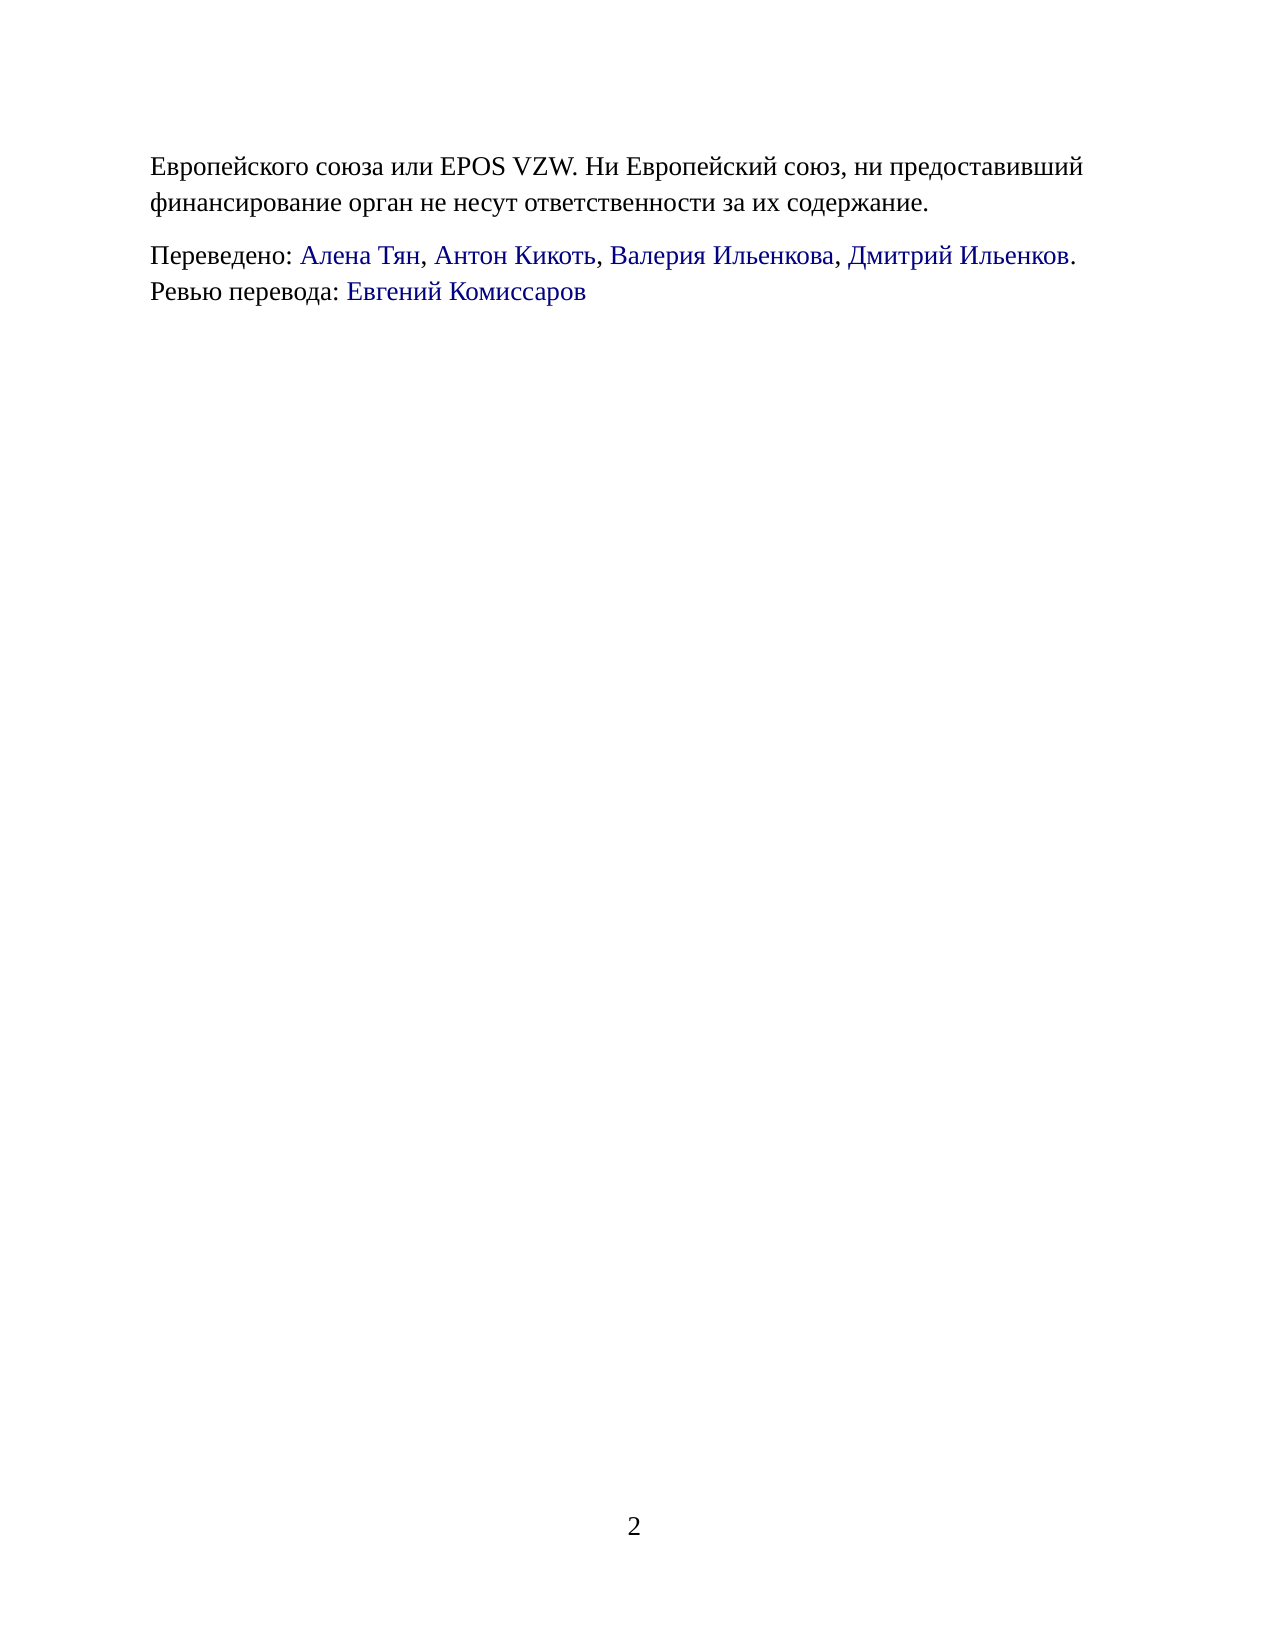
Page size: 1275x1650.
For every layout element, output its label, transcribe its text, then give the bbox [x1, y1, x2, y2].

text Переведено: Алена Тян, Антон Кикоть, Валерия Ильенкова, Дмитрий Ильенков. Ревью перевода: Евгений Комиссаров [150, 239, 1125, 306]
text Европейского союза или EPOS VZW. Ни Европейский союз, ни предоставивший финансирование орган не несут ответственности за их содержание. [150, 150, 1125, 217]
